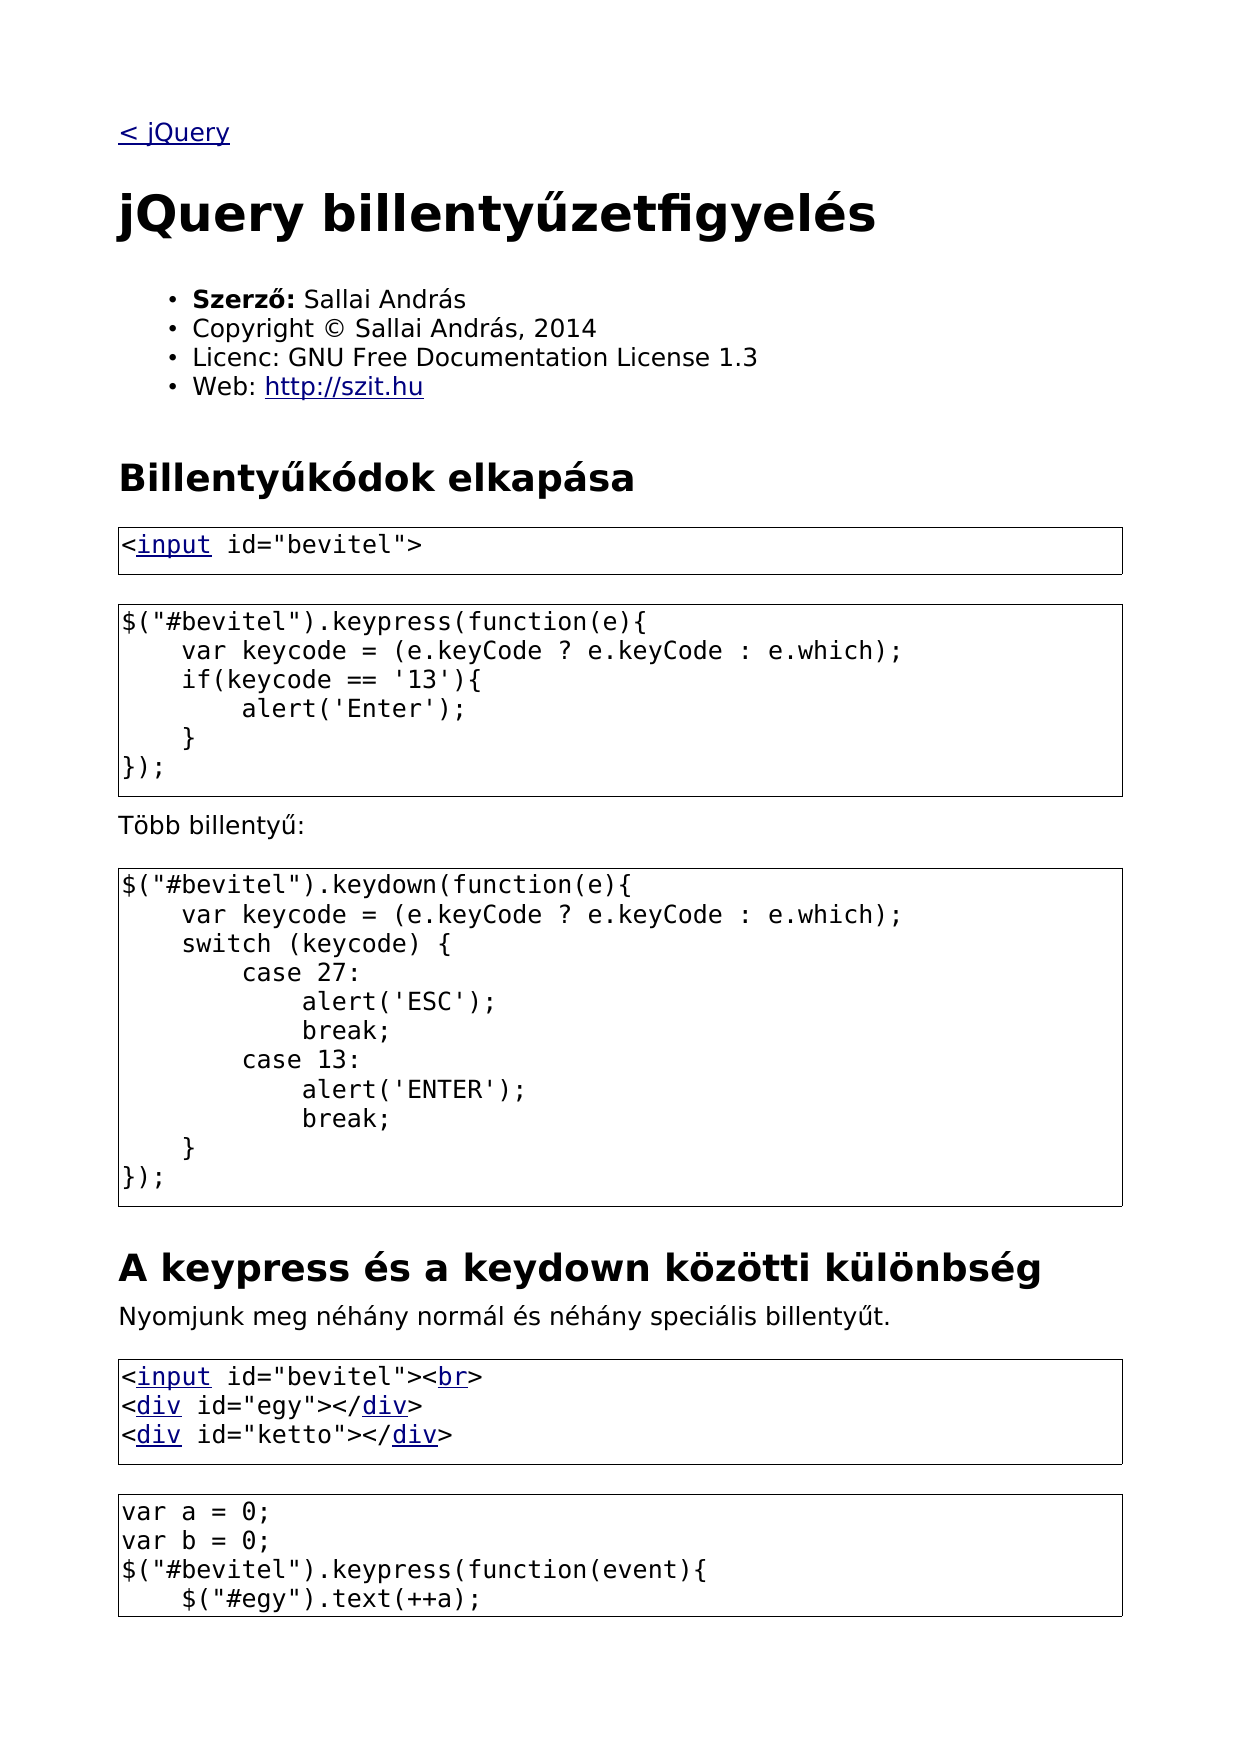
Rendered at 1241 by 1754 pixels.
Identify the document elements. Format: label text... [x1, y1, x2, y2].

text < jQuery [118, 118, 1122, 147]
subtitle jQuery billentyűzetfigyelés [118, 185, 1122, 243]
subtitle A keypress és a keydown közötti különbség [118, 1246, 1122, 1290]
subtitle Billentyűkódok elkapása [118, 456, 1122, 500]
table_header var a = 0; var b = 0; $("#bevitel").keypress(function(event){ $("#egy").text(++a); [119, 1495, 1122, 1616]
text Nyomjunk meg néhány normál és néhány speciális billentyűt. [118, 1302, 1122, 1331]
table_header <input id="bevitel"> [119, 528, 1122, 574]
table_header $("#bevitel").keypress(function(e){ var keycode = (e.keyCode ? e.keyCode : e.which); if(keycode == '13'){ alert('Enter'); } }); [119, 605, 1122, 796]
list Licenc: GNU Free Documentation License 1.3 [177, 343, 1122, 372]
table_header $("#bevitel").keydown(function(e){ var keycode = (e.keyCode ? e.keyCode : e.which); switch (keycode) { case 27: alert('ESC'); break; case 13: alert('ENTER'); break; } }); [119, 869, 1122, 1206]
table_header <input id="bevitel"><br> <div id="egy"></div> <div id="ketto"></div> [119, 1360, 1122, 1464]
list Web: http://szit.hu [177, 372, 1122, 402]
list Copyright © Sallai András, 2014 [177, 314, 1122, 343]
list Szerző: Sallai András [177, 285, 1122, 314]
text Több billentyű: [118, 811, 1122, 840]
